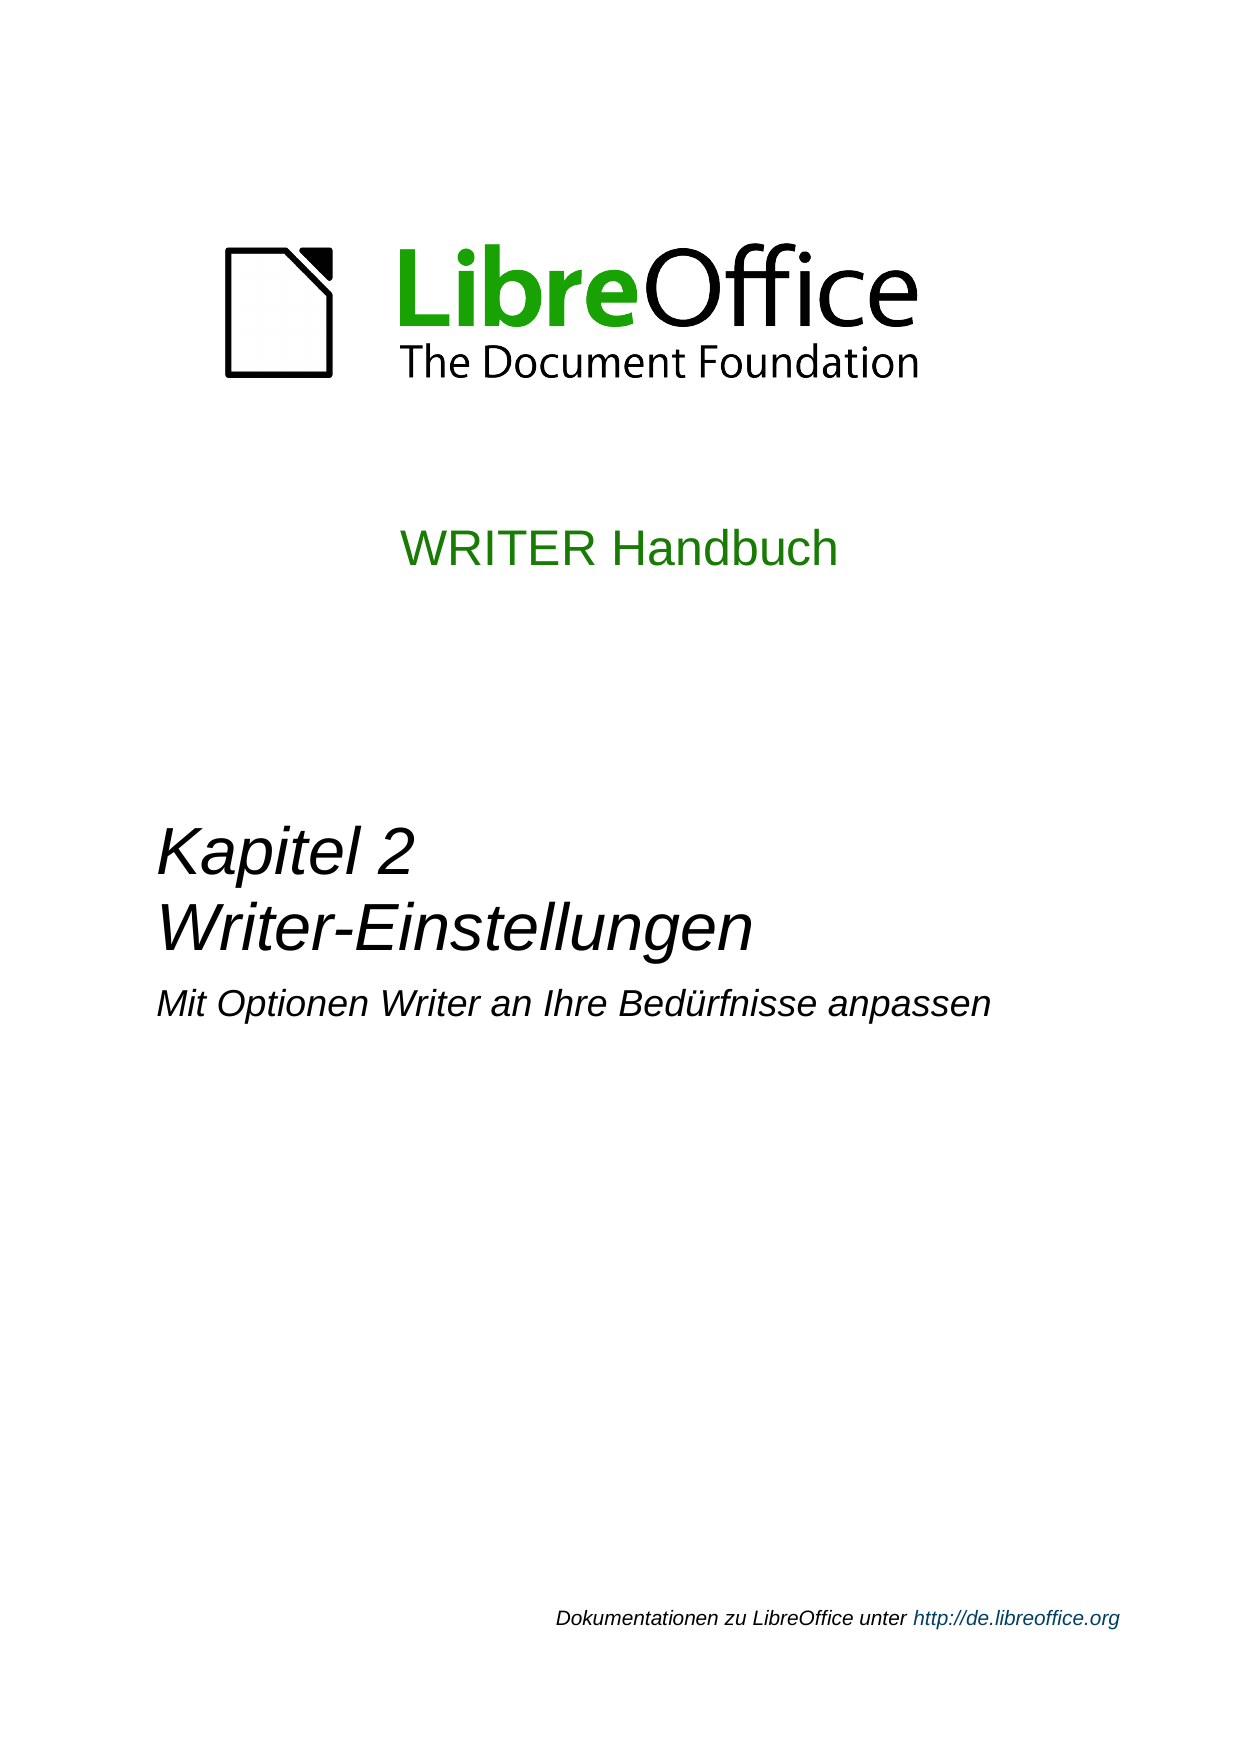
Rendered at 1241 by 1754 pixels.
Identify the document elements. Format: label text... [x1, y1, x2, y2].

text Mit Optionen Writer an Ihre Bedürfnisse anpassen [156, 982, 1122, 1025]
text WRITER Handbuch [118, 518, 1122, 576]
text Kapitel 2 Writer-Einstellungen [156, 812, 1122, 964]
picture [182, 155, 971, 470]
